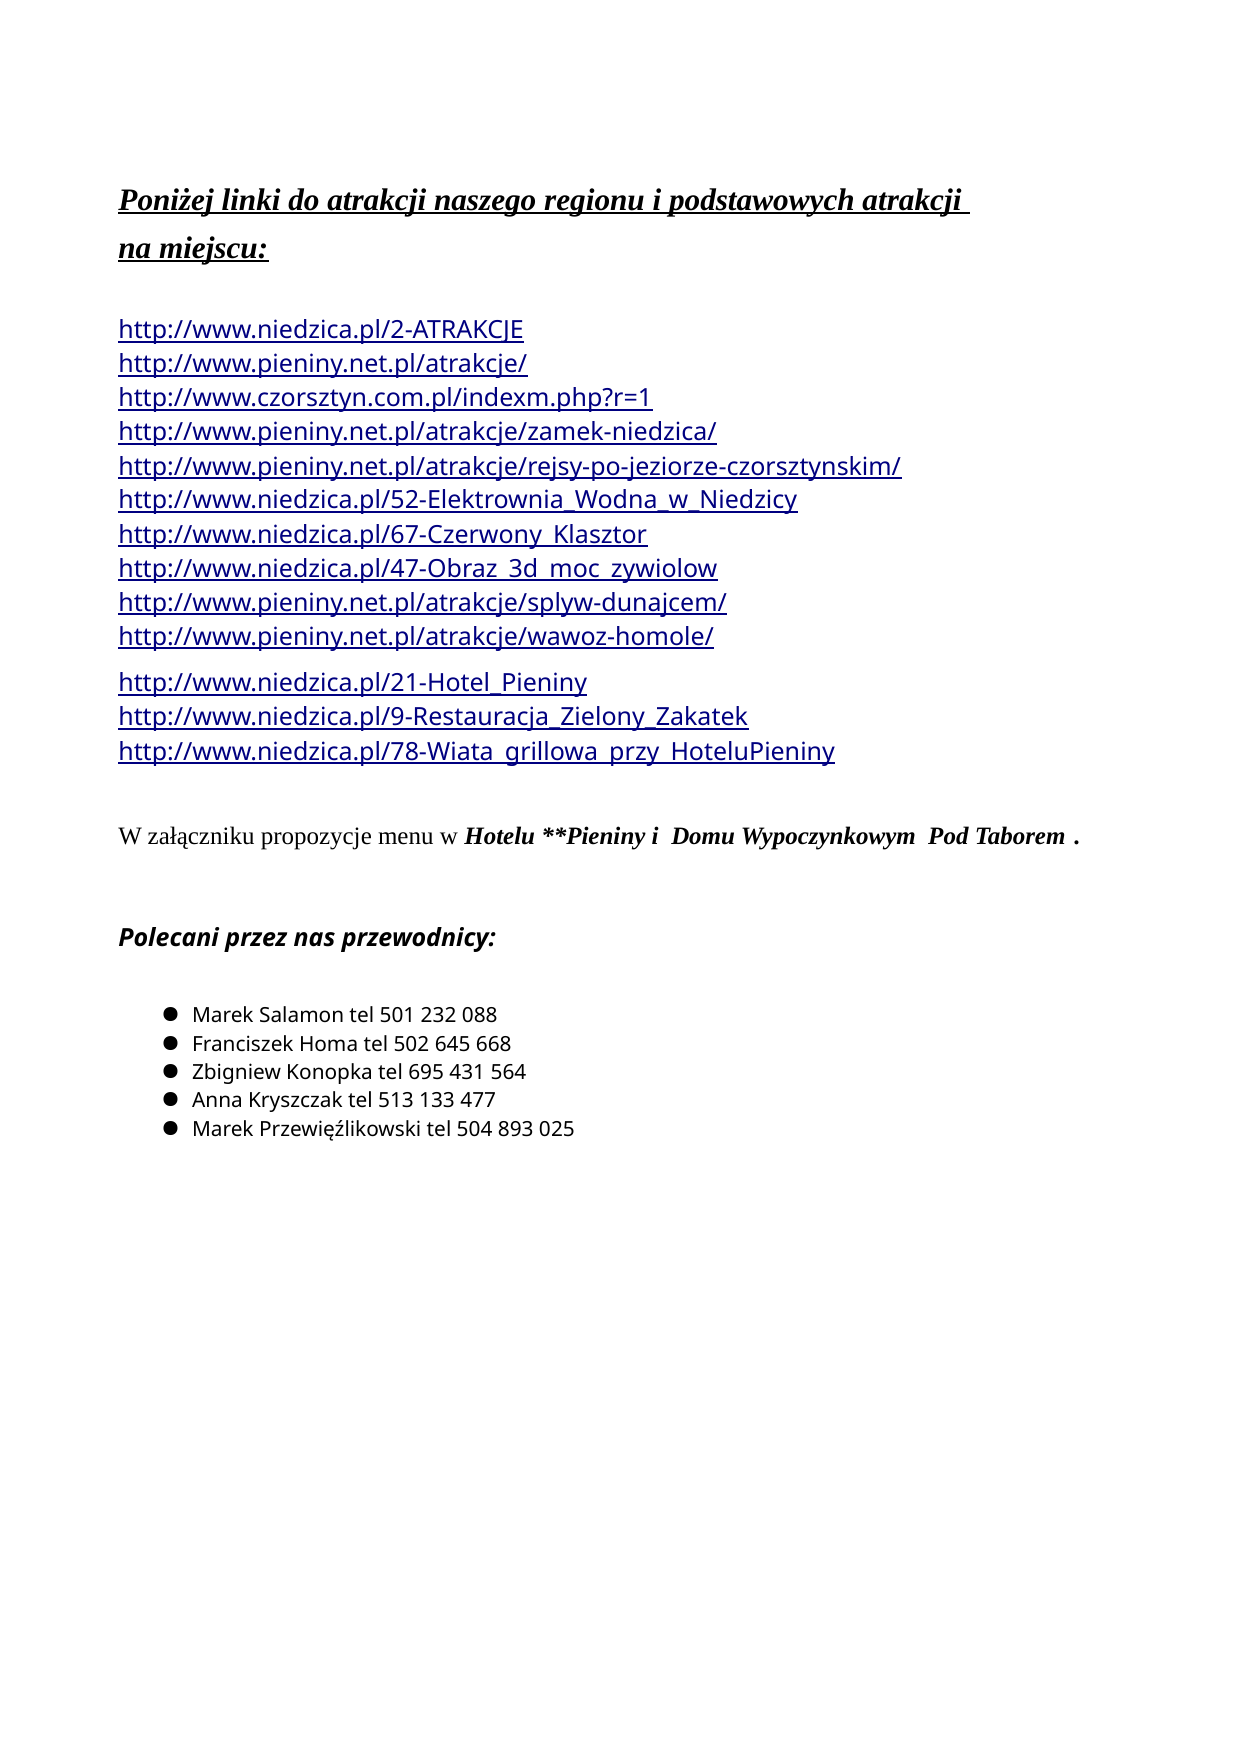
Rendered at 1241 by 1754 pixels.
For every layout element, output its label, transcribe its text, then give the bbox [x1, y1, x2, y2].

list Marek Przewięźlikowski tel 504 893 025 [162, 1114, 1122, 1142]
list Anna Kryszczak tel 513 133 477 [162, 1086, 1122, 1114]
text Poniżej linki do atrakcji naszego regionu i podstawowych atrakcji [118, 147, 1122, 217]
list Zbigniew Konopka tel 695 431 564 [162, 1057, 1122, 1086]
text Polecani przez nas przewodnicy: [118, 920, 1122, 988]
text http://www.niedzica.pl/2-ATRAKCJE http://www.pieniny.net.pl/atrakcje/ http://www.czorsztyn.com.pl/indexm.php?r=1 http://www.pieniny.net.pl/atrakcje/zamek-niedzica/ http://www.pieniny.net.pl/atrakcje/rejsy-po-jeziorze-czorsztynskim/ http://www.niedzica.pl/52-Elektrownia_Wodna_w_Niedzicy http://www.niedzica.pl/67-Czerwony_Klasztor http://www.niedzica.pl/47-Obraz_3d_moc_zywiolow http://www.pieniny.net.pl/atrakcje/splyw-dunajcem/ http://www.pieniny.net.pl/atrakcje/wawoz-homole/ [118, 278, 1122, 652]
list Marek Salamon tel 501 232 088 [162, 1000, 1122, 1029]
text na miejscu: [118, 229, 1122, 265]
text W załączniku propozycje menu w Hotelu **Pieniny i Domu Wypoczynkowym Pod Taborem . [118, 821, 1122, 850]
list Franciszek Homa tel 502 645 668 [162, 1029, 1122, 1057]
text http://www.niedzica.pl/21-Hotel_Pieniny http://www.niedzica.pl/9-Restauracja_Zielony_Zakatek http://www.niedzica.pl/78-Wiata_grillowa_przy_HoteluPieniny [118, 665, 1122, 767]
